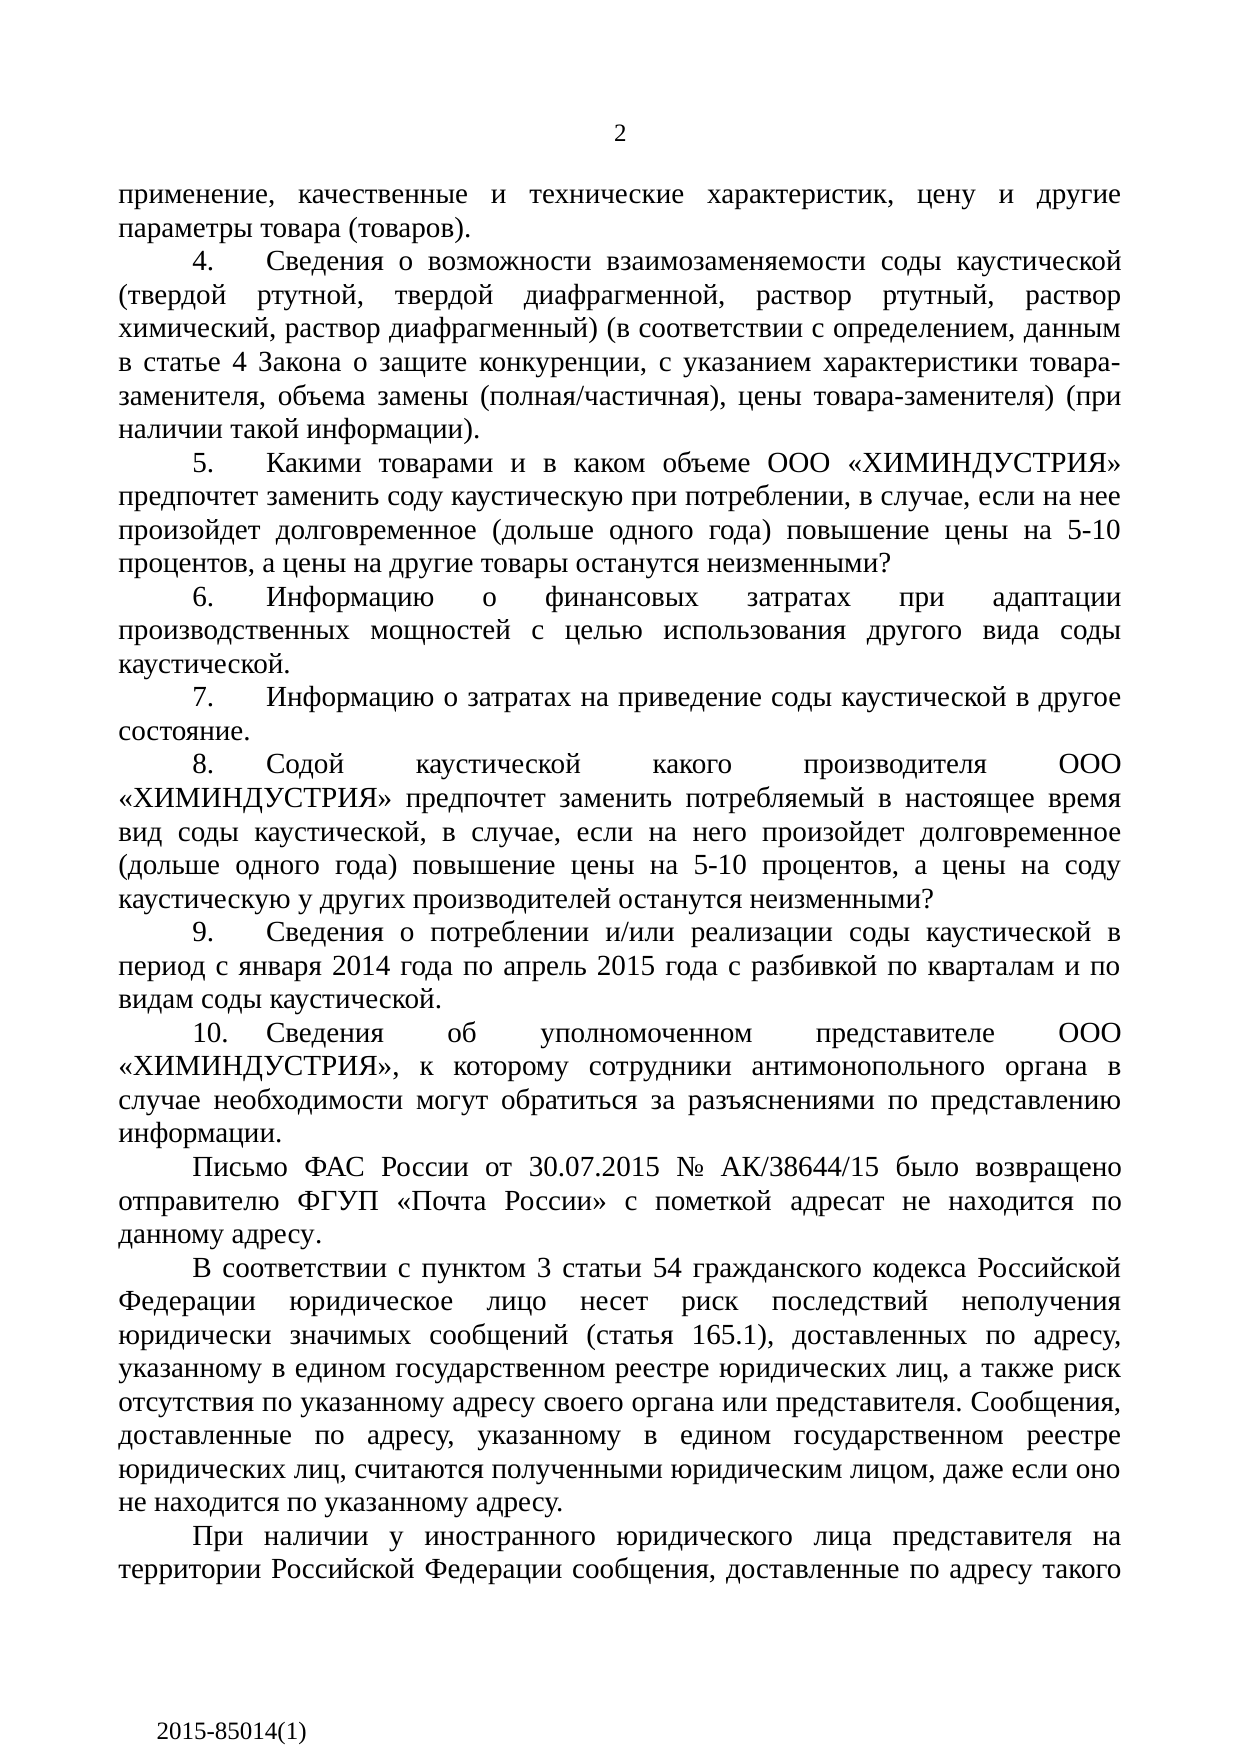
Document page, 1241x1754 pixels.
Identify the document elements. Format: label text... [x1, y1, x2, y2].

text При наличии у иностранного юридического лица представителя на территории Российской Федерации сообщения, доставленные по адресу такого [118, 1518, 1122, 1585]
text 6. Информацию о финансовых затратах при адаптации производственных мощностей с целью использования другого вида соды каустической. [118, 579, 1122, 679]
text В соответствии с пунктом 3 статьи 54 гражданского кодекса Российской Федерации юридическое лицо несет риск последствий неполучения юридически значимых сообщений (статья 165.1), доставленных по адресу, указанному в едином государственном реестре юридических лиц, а также риск отсутствия по указанному адресу своего органа или представителя. Сообщения, доставленные по адресу, указанному в едином государственном реестре юридических лиц, считаются полученными юридическим лицом, даже если оно не находится по указанному адресу. [118, 1250, 1122, 1518]
text 7. Информацию о затратах на приведение соды каустической в другое состояние. [118, 679, 1122, 747]
text 10. Сведения об уполномоченном представителе ООО «ХИМИНДУСТРИЯ», к которому сотрудники антимонопольного органа в случае необходимости могут обратиться за разъяснениями по представлению информации. [118, 1015, 1122, 1149]
text 5. Какими товарами и в каком объеме ООО «ХИМИНДУСТРИЯ» предпочтет заменить соду каустическую при потреблении, в случае, если на нее произойдет долговременное (дольше одного года) повышение цены на 5-10 процентов, а цены на другие товары останутся неизменными? [118, 445, 1122, 579]
text 8. Содой каустической какого производителя ООО «ХИМИНДУСТРИЯ» предпочтет заменить потребляемый в настоящее время вид соды каустической, в случае, если на него произойдет долговременное (дольше одного года) повышение цены на 5-10 процентов, а цены на соду каустическую у других производителей останутся неизменными? [118, 747, 1122, 914]
text применение, качественные и технические характеристик, цену и другие параметры товара (товаров). [118, 176, 1122, 243]
text 9. Сведения о потреблении и/или реализации соды каустической в период с января 2014 года по апрель 2015 года с разбивкой по кварталам и по видам соды каустической. [118, 914, 1122, 1015]
text 4. Сведения о возможности взаимозаменяемости соды каустической (твердой ртутной, твердой диафрагменной, раствор ртутный, раствор химический, раствор диафрагменный) (в соответствии с определением, данным в статье 4 Закона о защите конкуренции, с указанием характеристики товара-заменителя, объема замены (полная/частичная), цены товара-заменителя) (при наличии такой информации). [118, 243, 1122, 445]
text Письмо ФАС России от 30.07.2015 № АК/38644/15 было возвращено отправителю ФГУП «Почта России» с пометкой адресат не находится по данному адресу. [118, 1149, 1122, 1250]
